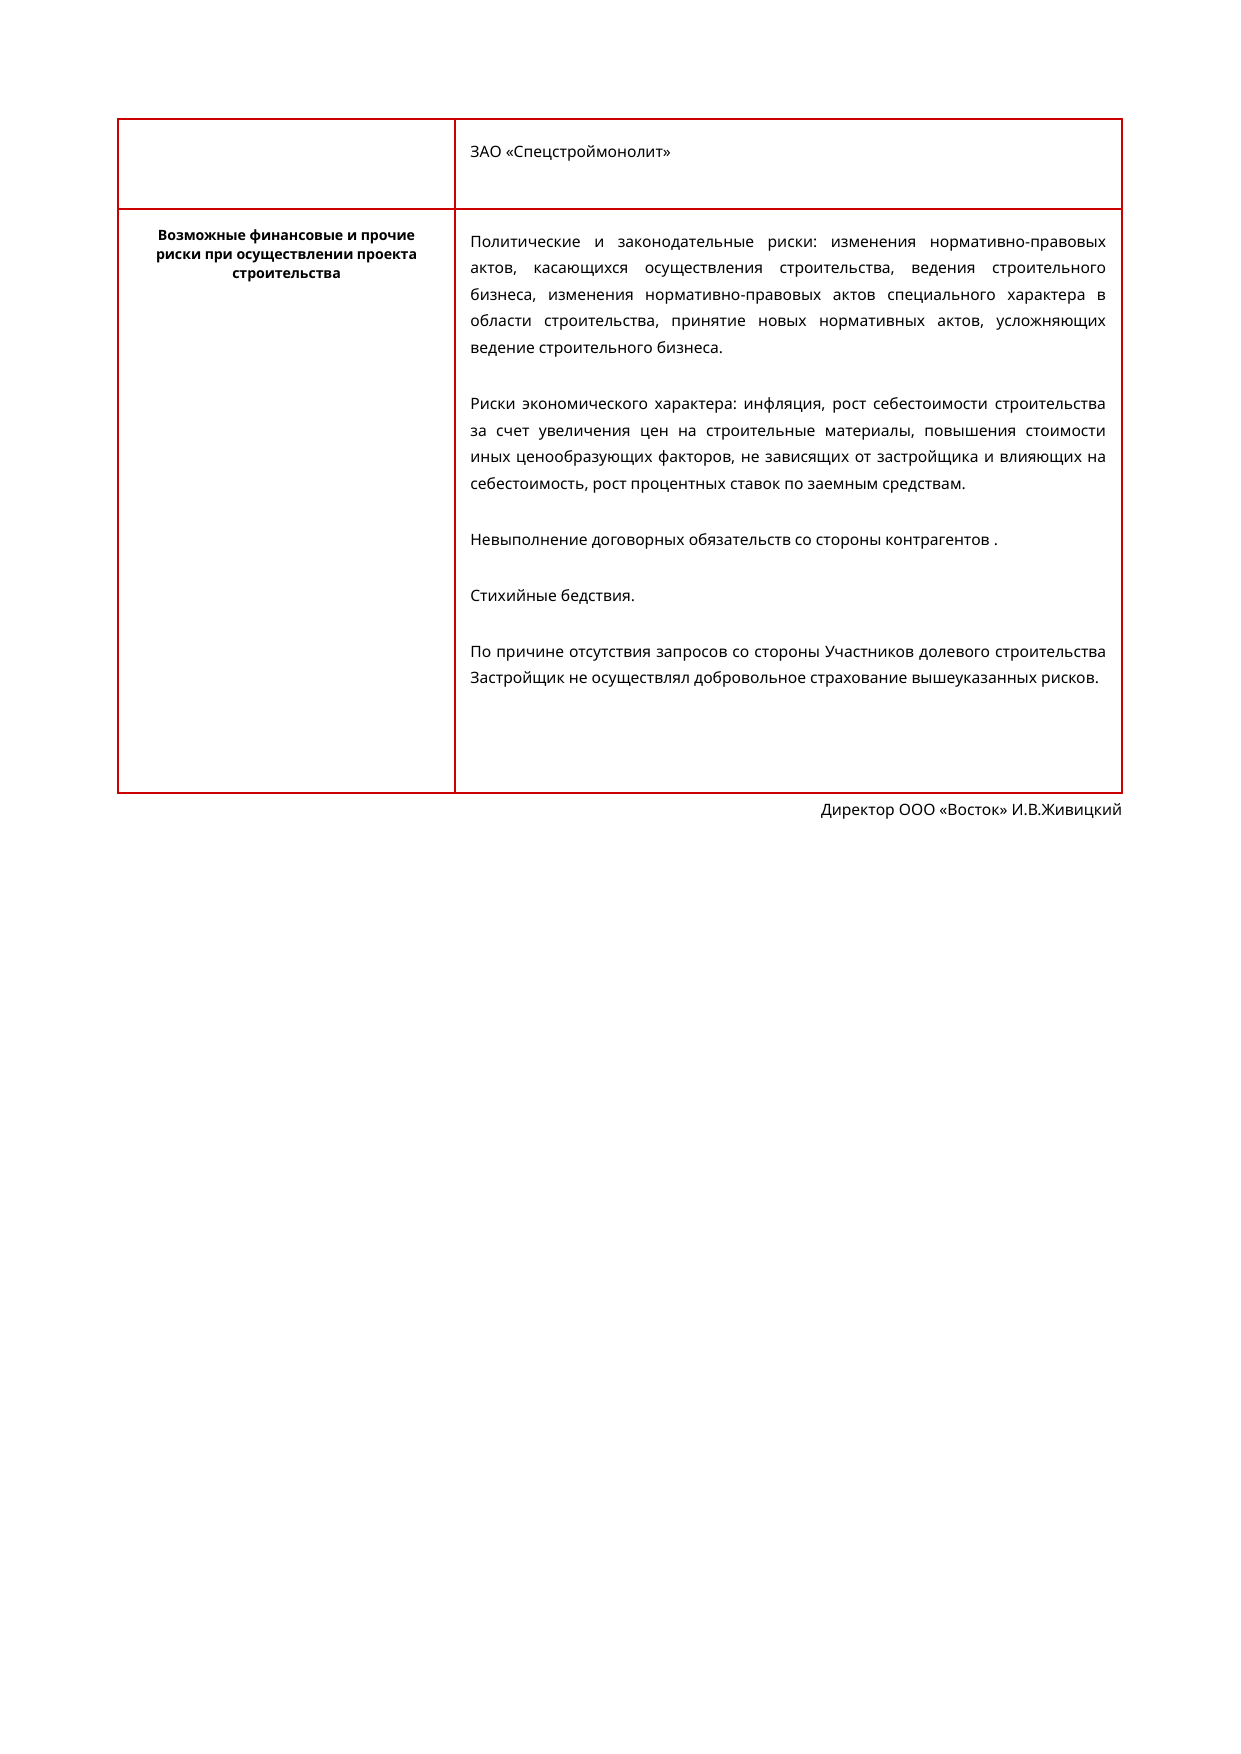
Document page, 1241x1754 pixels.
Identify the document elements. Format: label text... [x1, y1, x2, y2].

table_cell Возможные финансовые и прочие риски при осуществлении проекта строительства [119, 210, 454, 792]
table_cell ЗАО «Спецстроймонолит» [456, 120, 1121, 207]
table_cell Политические и законодательные риски: изменения нормативно-правовых актов, касающихся осуществления строительства, ведения строительного бизнеса, изменения нормативно-правовых актов специального характера в области строительства, принятие новых нормативных актов, усложняющих ведение строительного бизнеса. Риски экономического характера: инфляция, рост себестоимости строительства за счет увеличения цен на строительные материалы, повышения стоимости иных ценообразующих факторов, не зависящих от застройщика и влияющих на себестоимость, рост процентных ставок по заемным средствам. Невыполнение договорных обязательств со стороны контрагентов . Стихийные бедствия. По причине отсутствия запросов со стороны Участников долевого строительства Застройщик не осуществлял добровольное страхование вышеуказанных рисков. [456, 210, 1121, 792]
table_cell [119, 120, 454, 207]
text Директор ООО «Восток» И.В.Живицкий [118, 794, 1122, 820]
